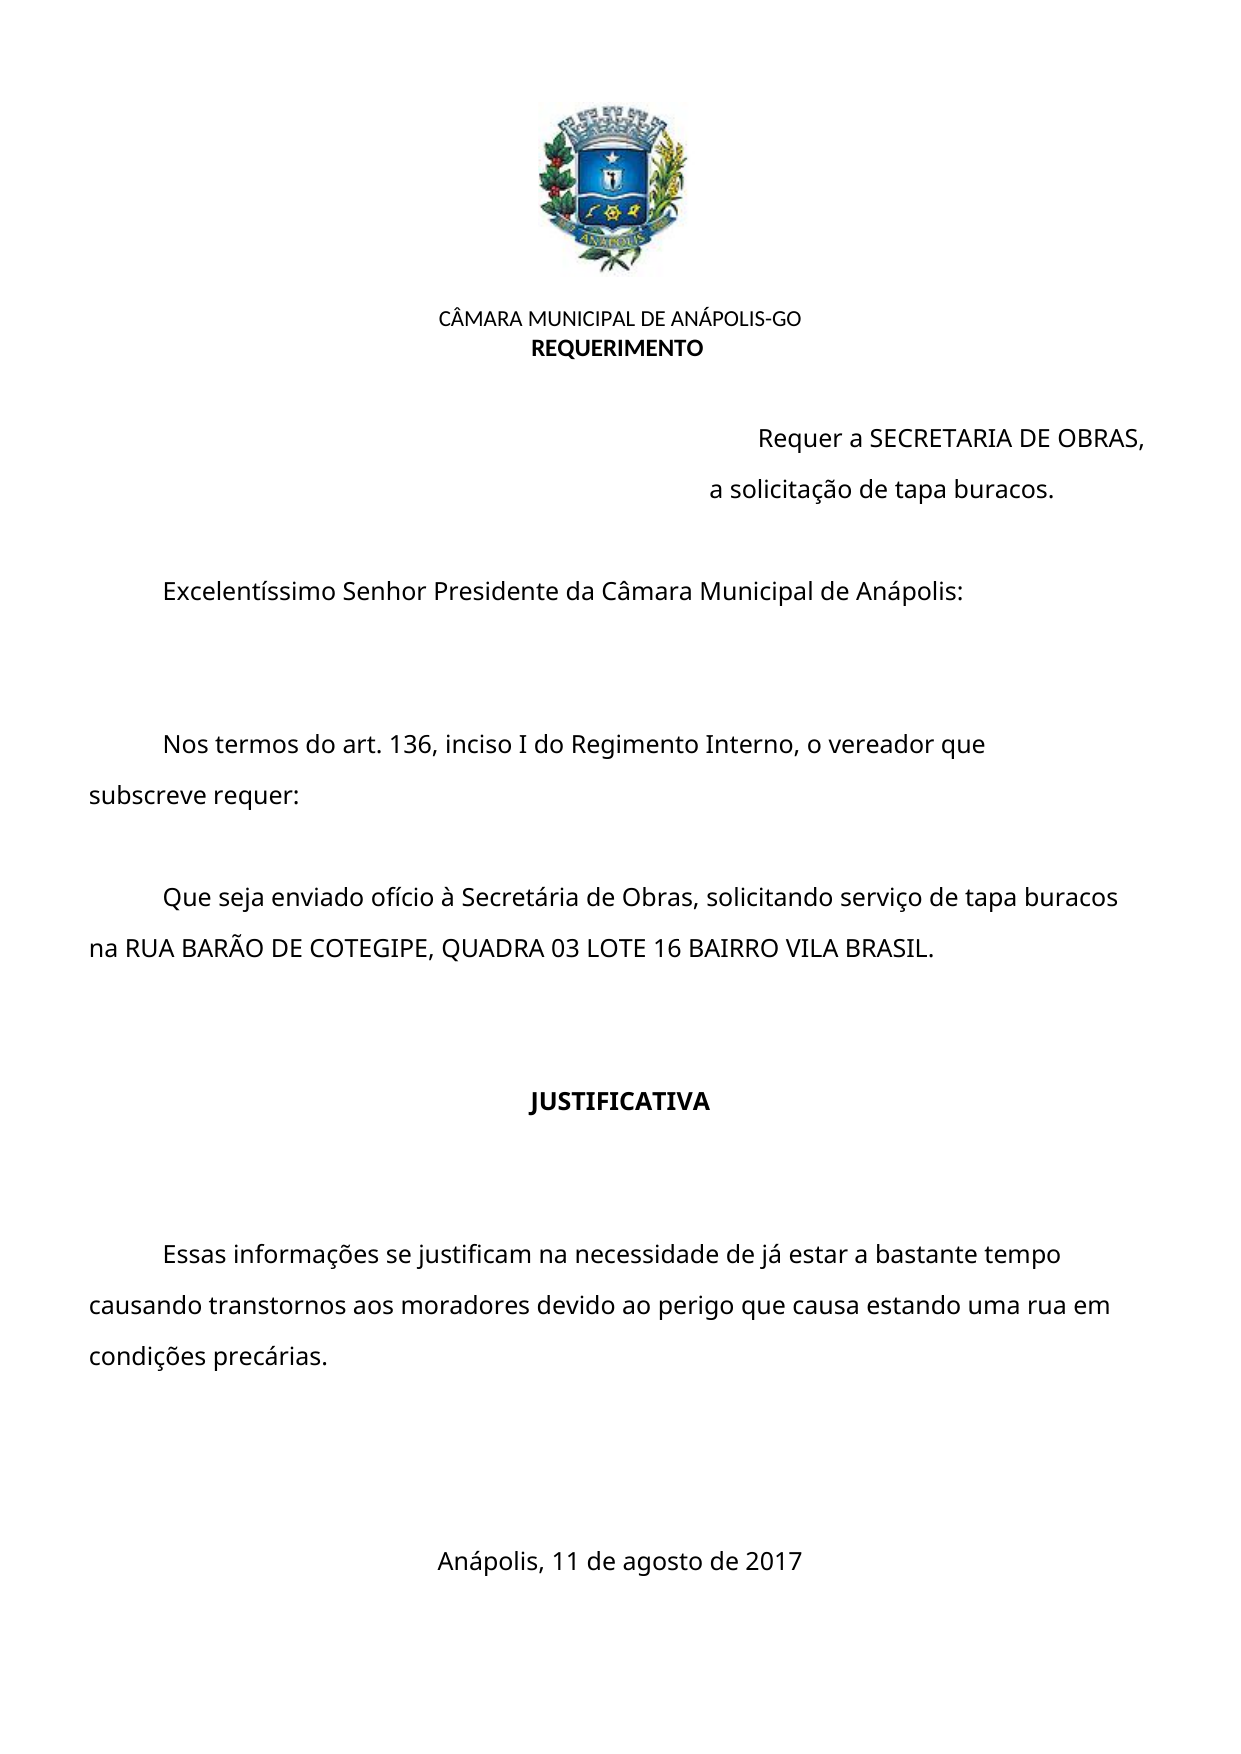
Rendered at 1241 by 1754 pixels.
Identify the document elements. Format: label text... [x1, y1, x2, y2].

picture [538, 102, 695, 277]
text Excelentíssimo Senhor Presidente da Câmara Municipal de Anápolis: [89, 573, 1152, 607]
text Requer a SECRETARIA DE OBRAS, [89, 420, 1152, 454]
text CÂMARA MUNICIPAL DE ANÁPOLIS-GO [89, 304, 1152, 332]
text Anápolis, 11 de agosto de 2017 [89, 1543, 1152, 1577]
text REQUERIMENTO [89, 332, 1152, 363]
text a solicitação de tapa buracos. [89, 471, 1152, 556]
text Que seja enviado ofício à Secretária de Obras, solicitando serviço de tapa buracos na RUA BARÃO DE COTEGIPE, QUADRA 03 LOTE 16 BAIRRO VILA BRASIL. [89, 879, 1152, 965]
text JUSTIFICATIVA [89, 1084, 1152, 1118]
text subscreve requer: [89, 777, 1152, 812]
text Essas informações se justificam na necessidade de já estar a bastante tempo causando transtornos aos moradores devido ao perigo que causa estando uma rua em condições precárias. [89, 1237, 1152, 1373]
text Nos termos do art. 136, inciso I do Regimento Interno, o vereador que [89, 726, 1152, 761]
